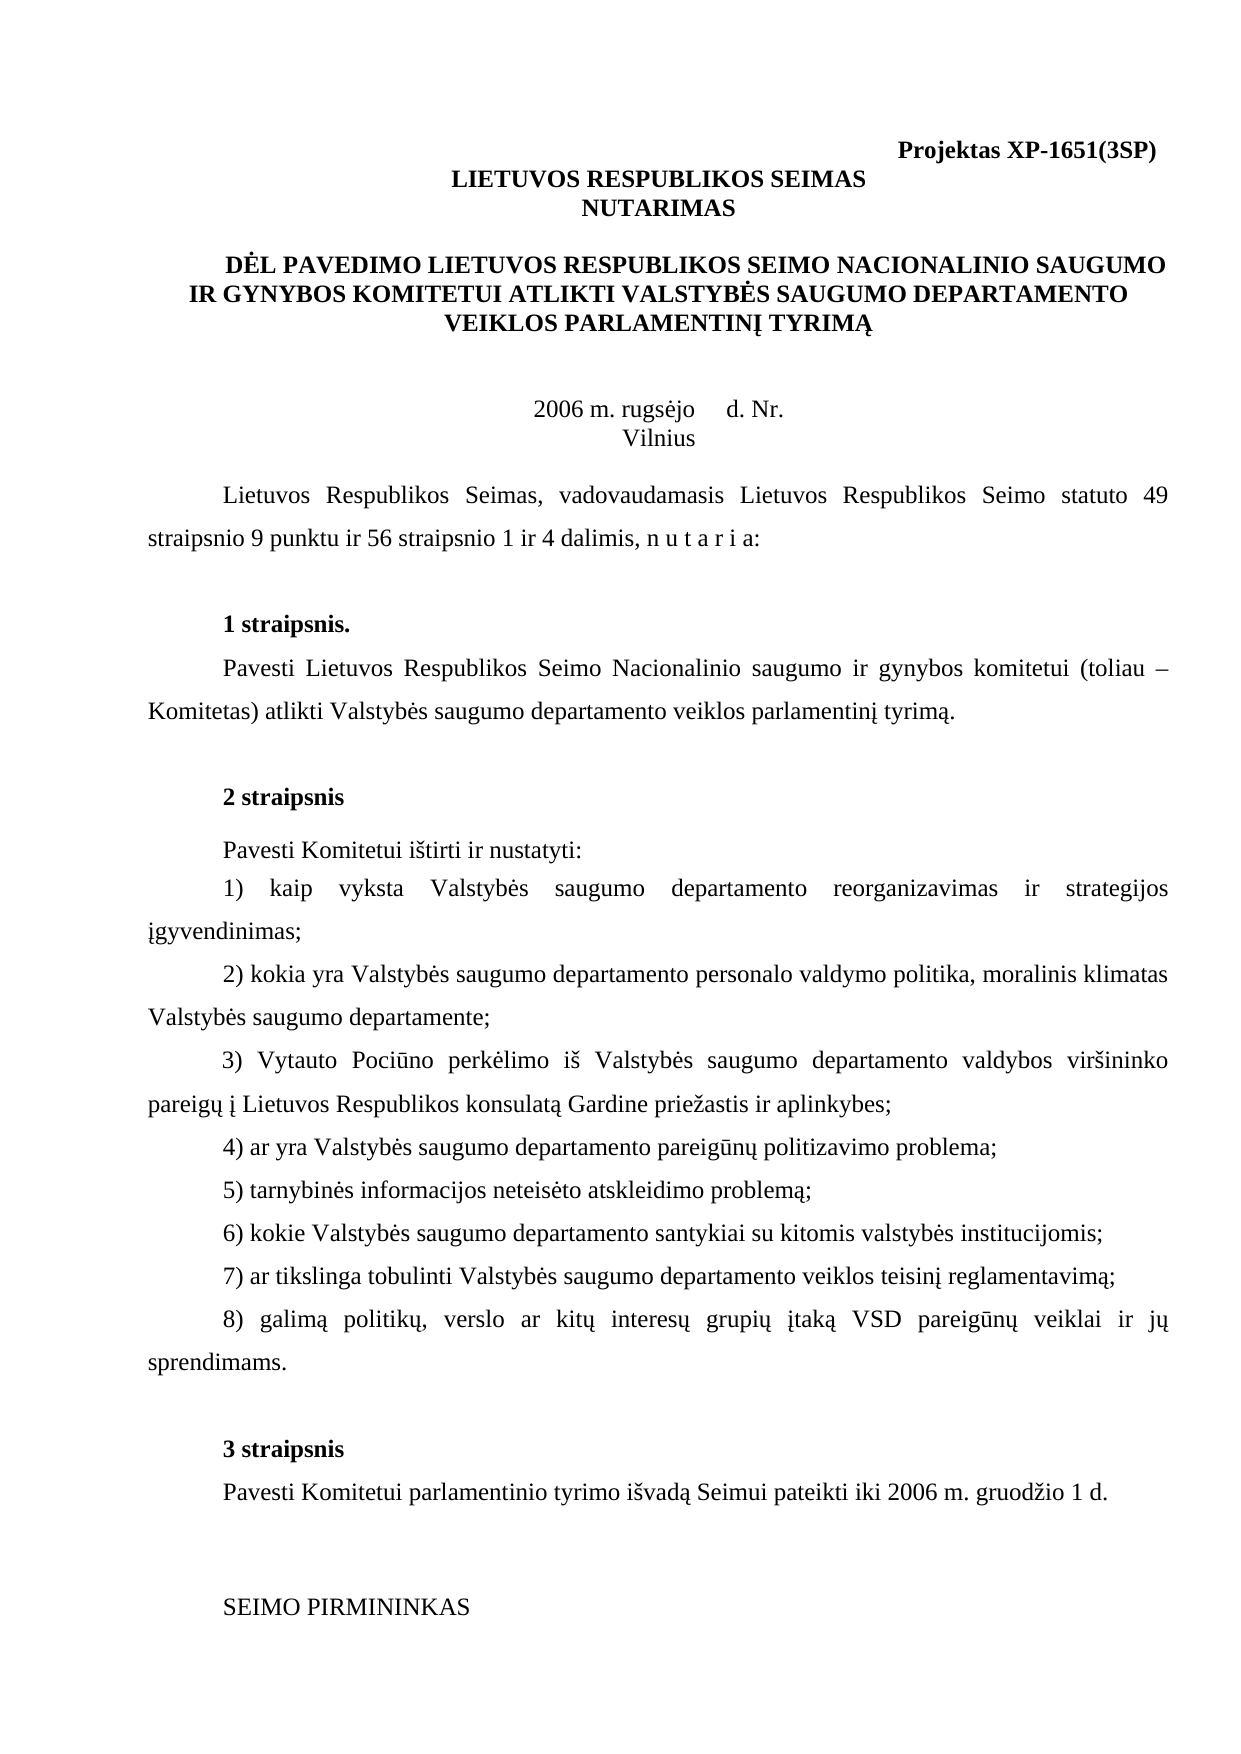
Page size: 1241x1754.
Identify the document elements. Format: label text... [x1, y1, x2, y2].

text 2006 m. rugsėjo d. Nr. [148, 394, 1169, 423]
text 2) kokia yra Valstybės saugumo departamento personalo valdymo politika, moralinis klimatas Valstybės saugumo departamente; [148, 959, 1169, 1031]
text 3) Vytauto Pociūno perkėlimo iš Valstybės saugumo departamento valdybos viršininko pareigų į Lietuvos Respublikos konsulatą Gardine priežastis ir aplinkybes; [148, 1046, 1169, 1117]
text Pavesti Lietuvos Respublikos Seimo Nacionalinio saugumo ir gynybos komitetui (toliau –Komitetas) atlikti Valstybės saugumo departamento veiklos parlamentinį tyrimą. [148, 653, 1169, 724]
text DĖL PAVEDIMO LIETUVOS RESPUBLIKOS Seimo Nacionalinio saugumo ir gynybos komitetui atlikti Valstybės saugumo departamento veiklos parlamentinį tyrimą [148, 250, 1169, 336]
text 6) kokie Valstybės saugumo departamento santykiai su kitomis valstybės institucijomis; [148, 1218, 1169, 1247]
text LIETUVOS RESPUBLIKOS SEIMAS [148, 164, 1169, 193]
text 5) tarnybinės informacijos neteisėto atskleidimo problemą; [148, 1175, 1169, 1204]
text 3 straipsnis [148, 1434, 1169, 1462]
text 1 straipsnis. [148, 609, 1169, 638]
text 1) kaip vyksta Valstybės saugumo departamento reorganizavimas ir strategijos įgyvendinimas; [148, 873, 1169, 945]
text 2 straipsnis [148, 782, 1169, 811]
text NUTARIMAS [148, 193, 1169, 221]
text SEIMO PIRMININKAS [148, 1592, 1169, 1621]
text Projektas XP-1651(3SP) [148, 135, 1169, 164]
text Pavesti Komitetui ištirti ir nustatyti: [148, 835, 1169, 863]
text Lietuvos Respublikos Seimas, vadovaudamasis Lietuvos Respublikos Seimo statuto 49 straipsnio 9 punktu ir 56 straipsnio 1 ir 4 dalimis, n u t a r i a: [148, 480, 1169, 552]
text 7) ar tikslinga tobulinti Valstybės saugumo departamento veiklos teisinį reglamentavimą; [148, 1261, 1169, 1290]
text Vilnius [148, 423, 1169, 451]
text Pavesti Komitetui parlamentinio tyrimo išvadą Seimui pateikti iki 2006 m. gruodžio 1 d. [148, 1477, 1169, 1506]
text 4) ar yra Valstybės saugumo departamento pareigūnų politizavimo problema; [148, 1132, 1169, 1161]
text 8) galimą politikų, verslo ar kitų interesų grupių įtaką VSD pareigūnų veiklai ir jų sprendimams. [148, 1304, 1169, 1376]
